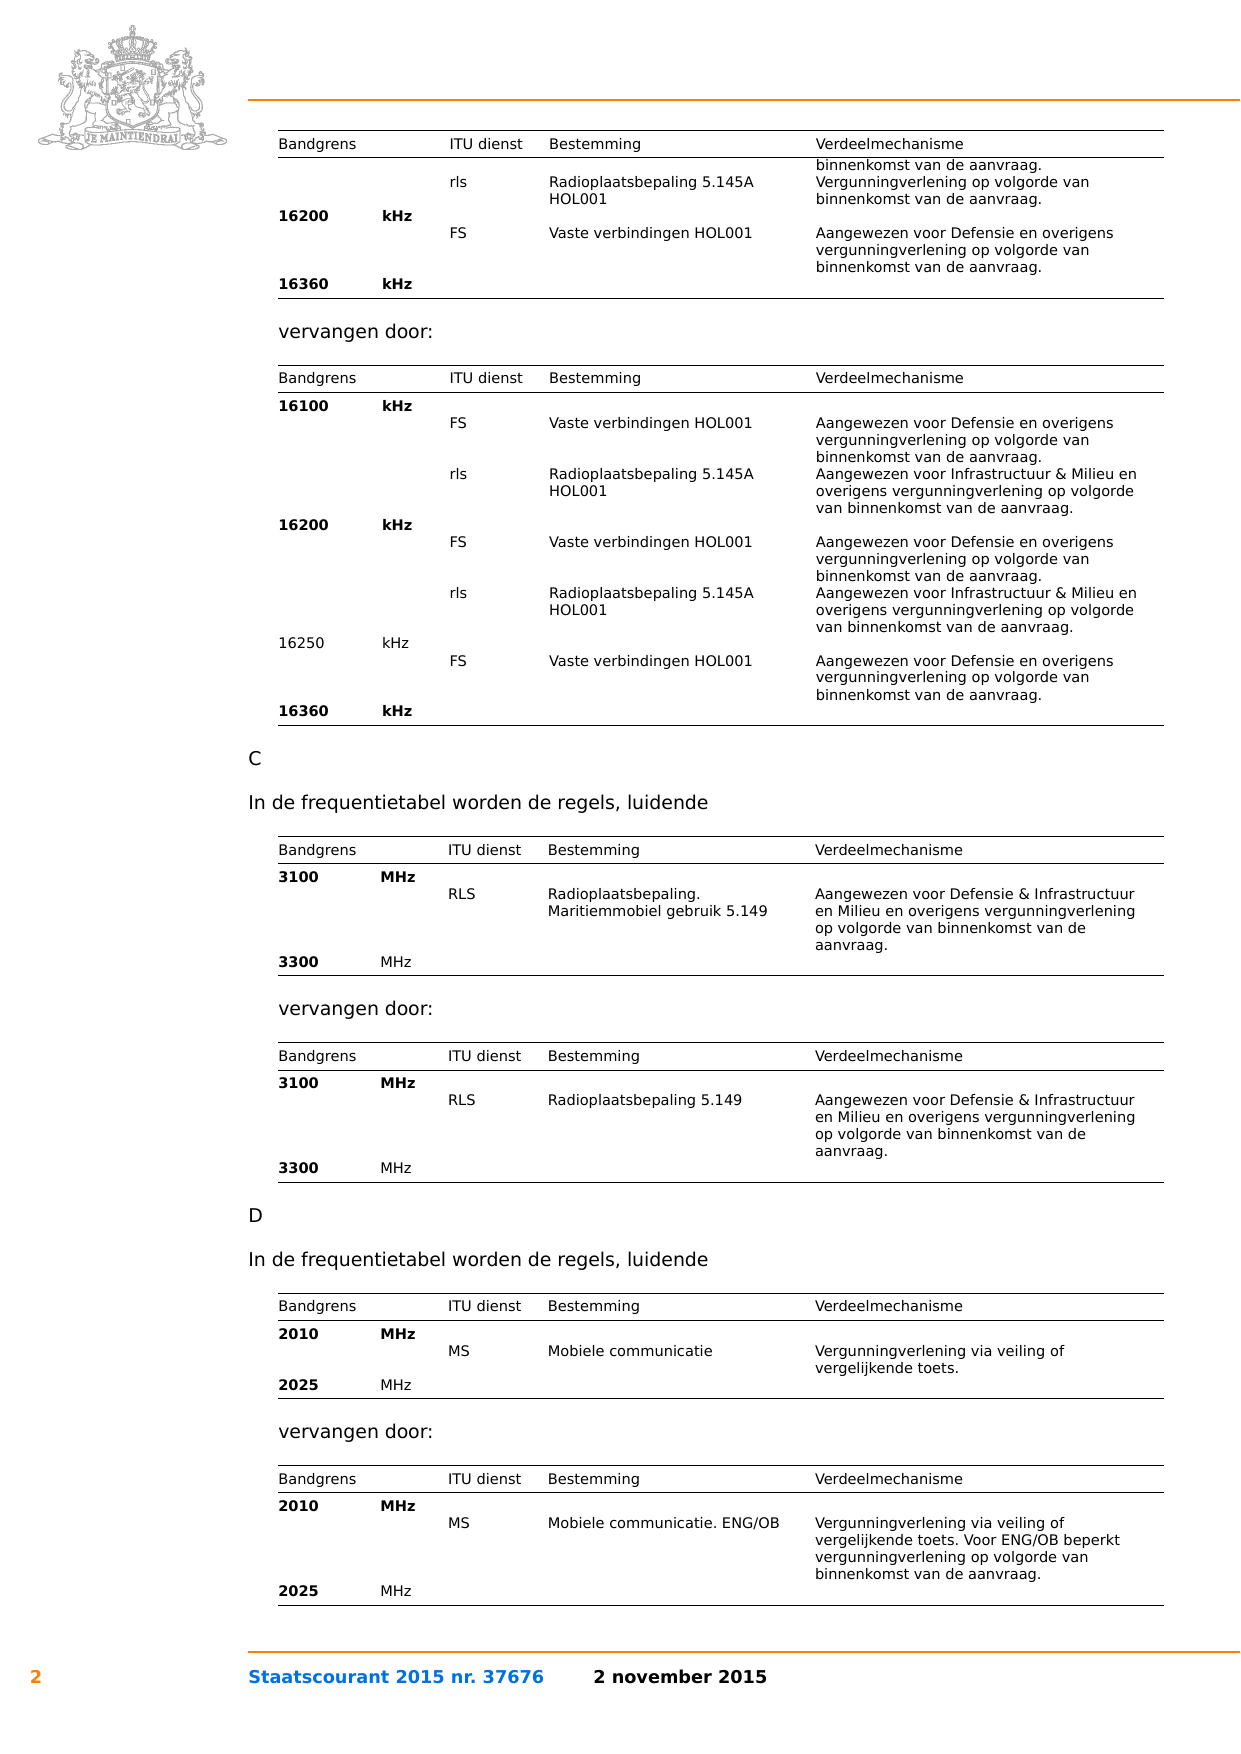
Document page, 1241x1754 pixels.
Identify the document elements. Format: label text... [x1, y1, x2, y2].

table_cell MS [442, 1343, 542, 1376]
table_header Verdeelmechanisme [809, 837, 1163, 863]
table_cell [374, 1092, 442, 1160]
table_cell [443, 703, 543, 725]
table_header ITU dienst [443, 131, 543, 157]
table_cell [542, 1160, 809, 1182]
table_cell 2025 [278, 1583, 374, 1604]
table_header Verdeelmechanisme [809, 1294, 1163, 1320]
table_cell [809, 1071, 1163, 1092]
table_cell Vaste verbindingen HOL001 [543, 534, 809, 584]
table_cell [376, 158, 443, 174]
table_header [374, 1043, 442, 1069]
table_cell Radioplaatsbepaling 5.145A HOL001 [543, 466, 809, 517]
table_header ITU dienst [442, 837, 542, 863]
table_cell MHz [374, 954, 442, 975]
table_cell 16360 [278, 703, 376, 725]
table_header Bestemming [542, 1043, 809, 1069]
text vervangen door: [278, 1421, 1163, 1443]
table_header ITU dienst [442, 1294, 542, 1320]
table_cell [810, 703, 1163, 725]
table_header Bandgrens [278, 366, 376, 392]
table_cell [809, 954, 1163, 975]
table_cell [278, 1092, 374, 1160]
table_cell Aangewezen voor Defensie en overigens vergunningverlening op volgorde van binnenkomst van de aanvraag. [810, 534, 1163, 584]
table_header Bandgrens [278, 1043, 374, 1069]
table_cell Vergunningverlening op volgorde van binnenkomst van de aanvraag. [810, 174, 1163, 208]
table_cell [278, 158, 376, 174]
table_cell [376, 585, 443, 635]
table_cell [278, 585, 376, 635]
table_cell 16250 [278, 635, 376, 652]
table_cell 16360 [278, 276, 376, 298]
table_header Bandgrens [278, 131, 376, 157]
table_cell [442, 954, 542, 975]
table_cell rls [443, 174, 543, 208]
table_cell [443, 635, 543, 652]
table_cell [542, 1376, 809, 1398]
table_header Bestemming [542, 837, 809, 863]
table_cell Aangewezen voor Defensie & Infrastructuur en Milieu en overigens vergunningverlening op volgorde van binnenkomst van de aanvraag. [809, 886, 1163, 954]
table_cell [442, 1376, 542, 1398]
picture [38, 25, 227, 150]
table_header ITU dienst [442, 1043, 542, 1069]
table_cell [278, 886, 374, 954]
table_header [374, 1294, 442, 1320]
table_cell 2010 [278, 1321, 374, 1342]
table_cell 16100 [278, 393, 376, 415]
table_cell [442, 1071, 542, 1092]
table_header Bestemming [542, 1294, 809, 1320]
table_cell [809, 1493, 1163, 1515]
table_cell Vergunningverlening via veiling of vergelijkende toets. Voor ENG/OB beperkt vergunningverlening op volgorde van binnenkomst van de aanvraag. [809, 1515, 1163, 1583]
table_cell [810, 635, 1163, 652]
table_cell RLS [442, 1092, 542, 1160]
table_cell [278, 415, 376, 466]
table_cell [374, 1343, 442, 1376]
table_cell MHz [374, 1321, 442, 1342]
table_header Bandgrens [278, 837, 374, 863]
table_cell [443, 517, 543, 533]
table_header Bestemming [542, 1466, 809, 1492]
table_cell [542, 1493, 809, 1515]
table_cell [376, 466, 443, 517]
table_cell Aangewezen voor Defensie en overigens vergunningverlening op volgorde van binnenkomst van de aanvraag. [810, 415, 1163, 466]
table_cell Vergunningverlening via veiling of vergelijkende toets. [809, 1343, 1163, 1376]
table_cell [376, 225, 443, 276]
table_header Verdeelmechanisme [810, 366, 1163, 392]
table_cell [376, 653, 443, 703]
table_cell kHz [376, 208, 443, 225]
table_cell [542, 1071, 809, 1092]
table_cell [810, 276, 1163, 298]
table_cell [543, 393, 809, 415]
table_cell rls [443, 585, 543, 635]
table_cell Vaste verbindingen HOL001 [543, 225, 809, 276]
table_header Verdeelmechanisme [809, 1043, 1163, 1069]
table_header [374, 837, 442, 863]
table_cell [278, 225, 376, 276]
table_cell [543, 703, 809, 725]
table_header Bestemming [543, 366, 809, 392]
table_cell [810, 517, 1163, 533]
table_cell [809, 1583, 1163, 1604]
table_cell binnenkomst van de aanvraag. [810, 158, 1163, 174]
table_cell MHz [374, 864, 442, 886]
table_header [376, 366, 443, 392]
text In de frequentietabel worden de regels, luidende [248, 792, 1163, 814]
table_cell kHz [376, 703, 443, 725]
table_cell MHz [374, 1160, 442, 1182]
table_cell kHz [376, 393, 443, 415]
table_cell MHz [374, 1071, 442, 1092]
text In de frequentietabel worden de regels, luidende [248, 1248, 1163, 1271]
table_cell [278, 534, 376, 584]
table_cell 2010 [278, 1493, 374, 1515]
table_cell [809, 864, 1163, 886]
table_cell kHz [376, 635, 443, 652]
table_cell 3100 [278, 864, 374, 886]
table_cell [443, 158, 543, 174]
table_cell [278, 653, 376, 703]
table_cell [809, 1321, 1163, 1342]
table_cell [278, 1343, 374, 1376]
table_cell FS [443, 415, 543, 466]
table_cell [543, 208, 809, 225]
table_header ITU dienst [443, 366, 543, 392]
table_cell 16200 [278, 208, 376, 225]
table_header Bandgrens [278, 1466, 374, 1492]
table_cell Vaste verbindingen HOL001 [543, 415, 809, 466]
table_header Bandgrens [278, 1294, 374, 1320]
table_cell [542, 864, 809, 886]
table_cell [443, 393, 543, 415]
table_cell [442, 1321, 542, 1342]
table_header [376, 131, 443, 157]
table_cell Aangewezen voor Defensie en overigens vergunningverlening op volgorde van binnenkomst van de aanvraag. [810, 225, 1163, 276]
table_cell [542, 954, 809, 975]
table_cell [442, 1160, 542, 1182]
table_cell [542, 1583, 809, 1604]
table_cell MHz [374, 1493, 442, 1515]
table_cell [278, 466, 376, 517]
table_cell FS [443, 534, 543, 584]
table_cell kHz [376, 276, 443, 298]
table_cell 3100 [278, 1071, 374, 1092]
table_header Bestemming [543, 131, 809, 157]
text C [248, 748, 1163, 770]
table_cell [542, 1321, 809, 1342]
table_cell Aangewezen voor Defensie en overigens vergunningverlening op volgorde van binnenkomst van de aanvraag. [810, 653, 1163, 703]
table_cell kHz [376, 517, 443, 533]
table_cell [376, 534, 443, 584]
table_cell [374, 886, 442, 954]
table_cell [374, 1515, 442, 1583]
table_header Verdeelmechanisme [810, 131, 1163, 157]
table_cell [442, 1493, 542, 1515]
table_cell Radioplaatsbepaling. Maritiemmobiel gebruik 5.149 [542, 886, 809, 954]
table_cell [442, 864, 542, 886]
table_header Verdeelmechanisme [809, 1466, 1163, 1492]
table_cell Aangewezen voor Defensie & Infrastructuur en Milieu en overigens vergunningverlening op volgorde van binnenkomst van de aanvraag. [809, 1092, 1163, 1160]
table_cell [376, 415, 443, 466]
table_cell FS [443, 653, 543, 703]
table_cell 3300 [278, 1160, 374, 1182]
table_cell [809, 1376, 1163, 1398]
table_cell MHz [374, 1583, 442, 1604]
text D [248, 1205, 1163, 1227]
table_header ITU dienst [442, 1466, 542, 1492]
table_cell Mobiele communicatie. ENG/OB [542, 1515, 809, 1583]
table_cell Aangewezen voor Infrastructuur & Milieu en overigens vergunningverlening op volgorde van binnenkomst van de aanvraag. [810, 466, 1163, 517]
table_header [374, 1466, 442, 1492]
table_cell Radioplaatsbepaling 5.149 [542, 1092, 809, 1160]
table_cell Mobiele communicatie [542, 1343, 809, 1376]
table_cell [810, 393, 1163, 415]
table_cell Aangewezen voor Infrastructuur & Milieu en overigens vergunningverlening op volgorde van binnenkomst van de aanvraag. [810, 585, 1163, 635]
table_cell [543, 517, 809, 533]
table_cell [809, 1160, 1163, 1182]
table_cell FS [443, 225, 543, 276]
table_cell [278, 174, 376, 208]
table_cell [443, 276, 543, 298]
table_cell 2025 [278, 1376, 374, 1398]
table_cell [376, 174, 443, 208]
table_cell [443, 208, 543, 225]
table_cell MS [442, 1515, 542, 1583]
table_cell 16200 [278, 517, 376, 533]
table_cell RLS [442, 886, 542, 954]
table_cell Radioplaatsbepaling 5.145A HOL001 [543, 174, 809, 208]
table_cell 3300 [278, 954, 374, 975]
table_cell Vaste verbindingen HOL001 [543, 653, 809, 703]
table_cell [442, 1583, 542, 1604]
text vervangen door: [278, 321, 1163, 343]
table_cell [278, 1515, 374, 1583]
table_cell [543, 635, 809, 652]
table_cell rls [443, 466, 543, 517]
table_cell MHz [374, 1376, 442, 1398]
table_cell [543, 276, 809, 298]
table_cell [810, 208, 1163, 225]
table_cell Radioplaatsbepaling 5.145A HOL001 [543, 585, 809, 635]
table_cell [543, 158, 809, 174]
text vervangen door: [278, 998, 1163, 1020]
